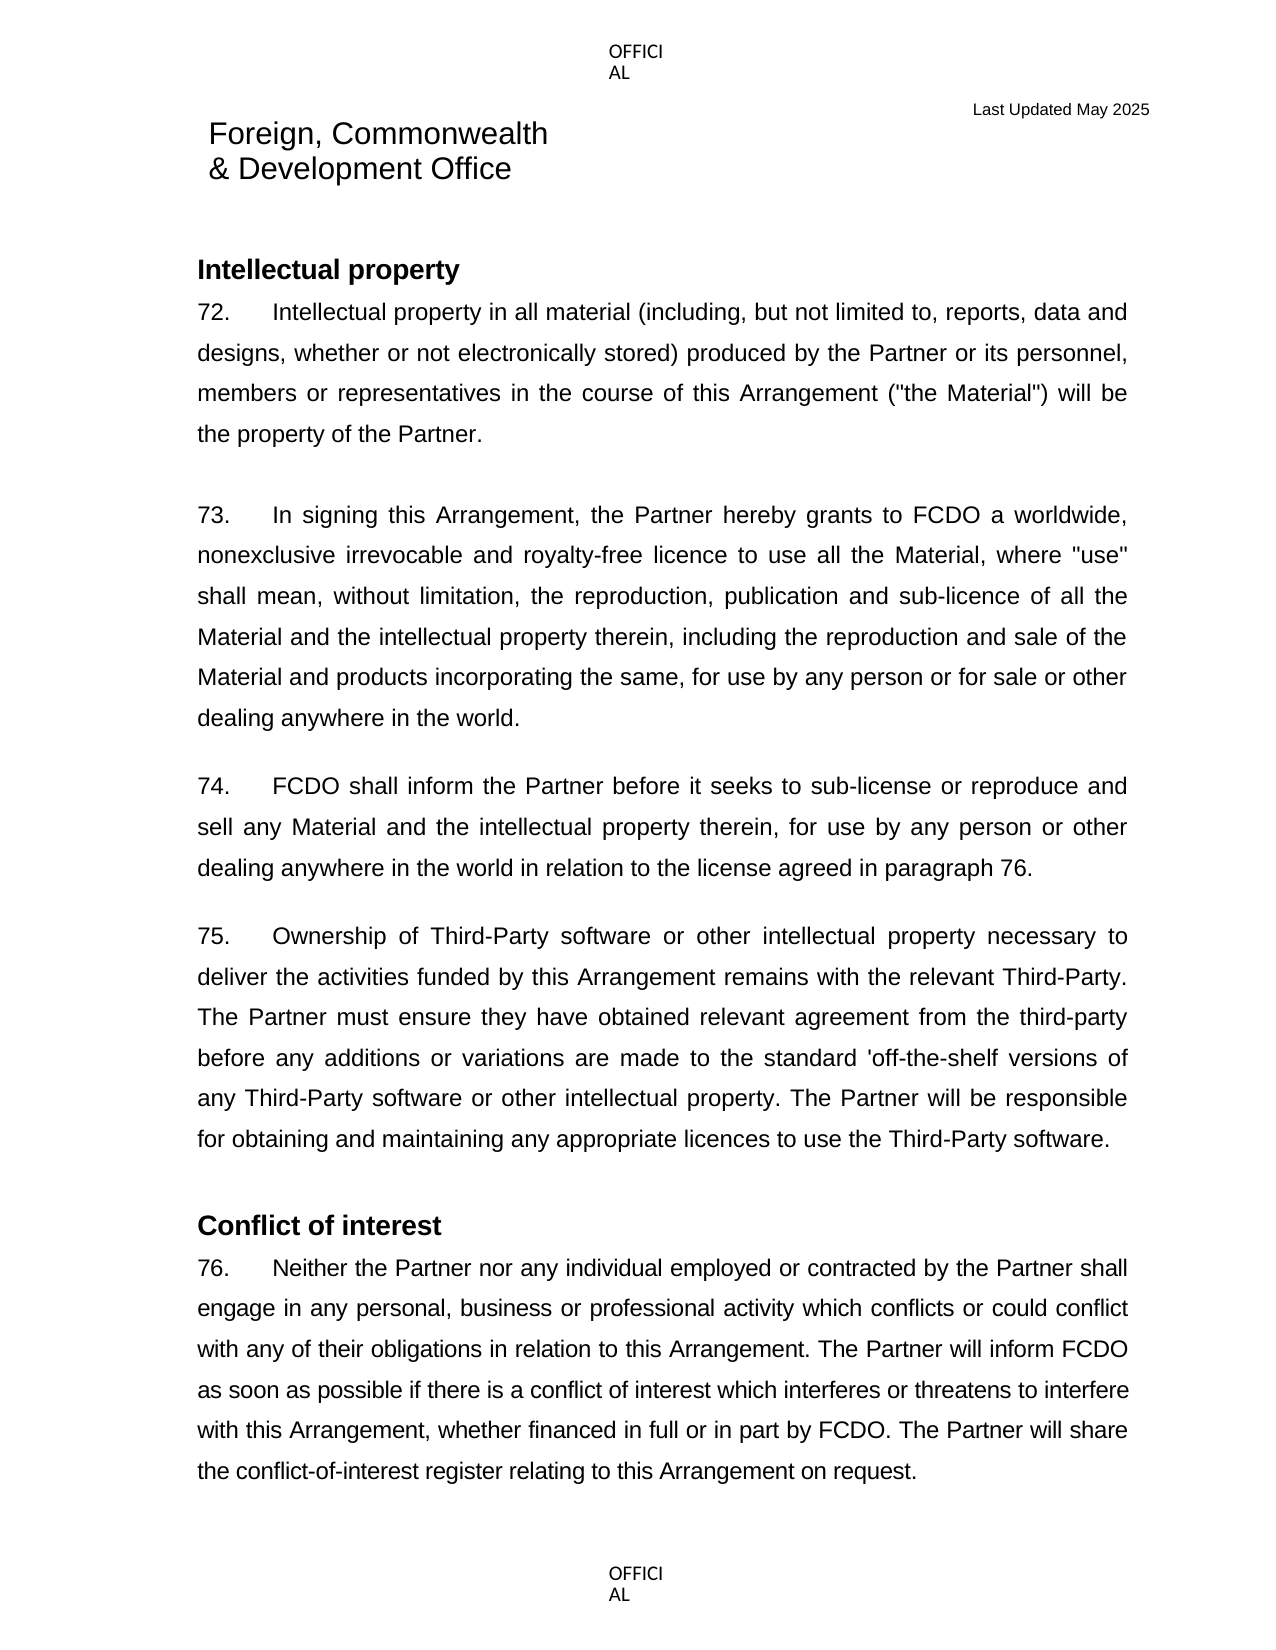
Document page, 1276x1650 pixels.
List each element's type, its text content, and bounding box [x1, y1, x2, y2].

text Conflict of interest [197, 1210, 1152, 1241]
list In signing this Arrangement, the Partner hereby grants to FCDO a worldwide, non­exclusive irrevocable and royalty-free licence to use all the Material, where "use" shall mean, without limitation, the reproduction, publication and sub-licence of all the Material and the intellectual property therein, including the reproduction and sale of the Material and products incorporating the same, for use by any person or for sale or other dealing anywhere in the world. [197, 491, 1129, 734]
list FCDO shall inform the Partner before it seeks to sub-license or reproduce and sell any Material and the intellectual property therein, for use by any person or other dealing anywhere in the world in relation to the license agreed in paragraph 76. [197, 762, 1129, 884]
list Ownership of Third-Party software or other intellectual property necessary to deliver the activities funded by this Arrangement remains with the relevant Third-Party. The Partner must ensure they have obtained relevant agreement from the third-party before any additions or variations are made to the standard 'off-the-shelf versions of any Third-Party software or other intellectual property. The Partner will be responsible for obtaining and maintaining any appropriate licences to use the Third-Party software. [197, 912, 1129, 1156]
table_header Foreign, Commonwealth & Development Office [197, 100, 763, 186]
table_header Last Updated May 2025 [763, 100, 1152, 186]
text Intellectual property [197, 254, 1152, 285]
list Intellectual property in all material (including, but not limited to, reports, data and designs, whether or not electronically stored) produced by the Partner or its personnel, members or representatives in the course of this Arrangement ("the Material") will be the property of the Partner. [197, 288, 1129, 450]
list Neither the Partner nor any individual employed or contracted by the Partner shall engage in any personal, business or professional activity which conflicts or could conflict with any of their obligations in relation to this Arrangement. The Partner will inform FCDO as soon as possible if there is a conflict of interest which interferes or threatens to interfere with this Arrangement, whether financed in full or in part by FCDO. The Partner will share the conflict-of-interest register relating to this Arrangement on request. [197, 1244, 1129, 1487]
